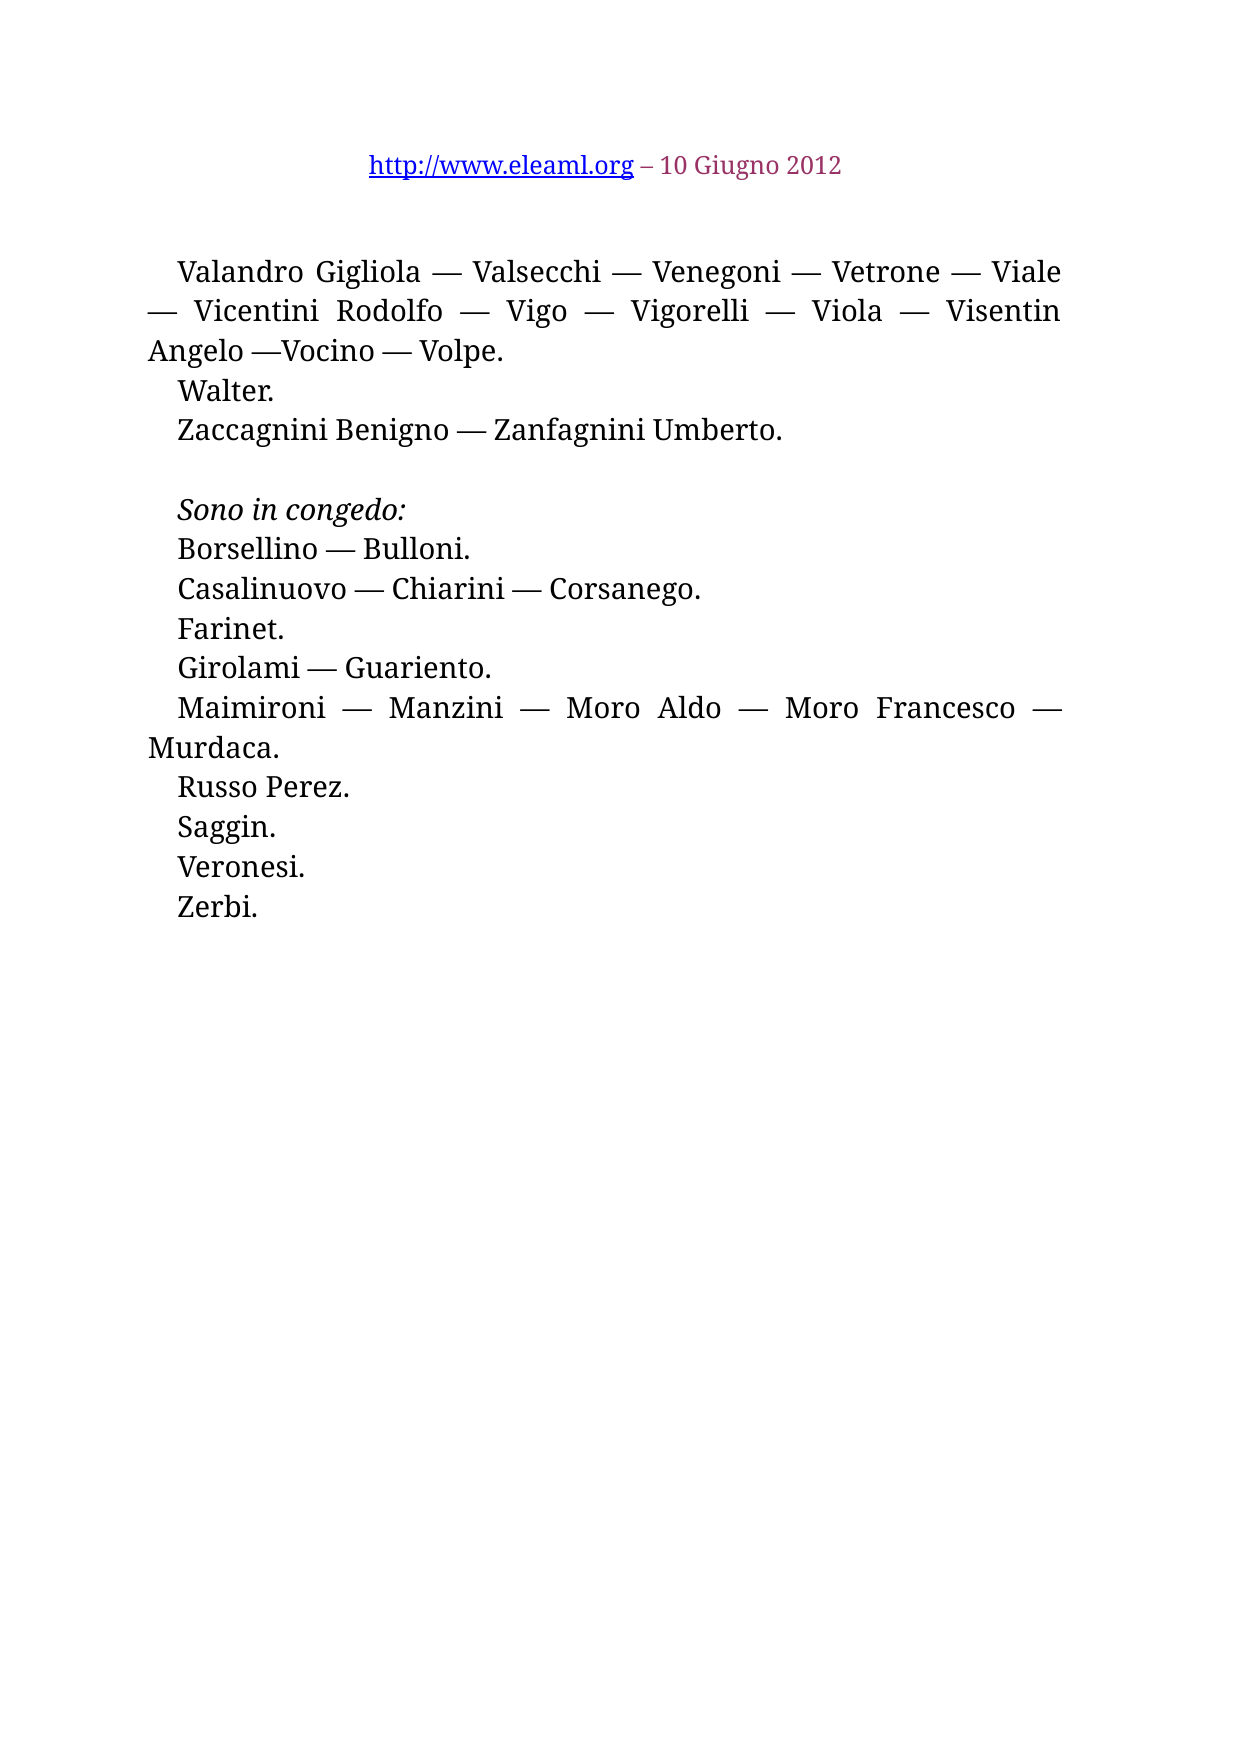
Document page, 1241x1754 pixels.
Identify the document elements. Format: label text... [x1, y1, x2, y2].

text Sono in congedo: [148, 489, 1063, 529]
text Farinet. [148, 608, 1063, 648]
text Saggin. [148, 806, 1063, 846]
text Zaccagnini Benigno — Zanfagnini Umberto. [148, 409, 1063, 449]
text Casalinuovo — Chiarini — Corsanego. [148, 568, 1063, 608]
text Valandro Gigliola — Valsecchi — Venegoni — Vetrone — Viale — Vicentini Rodolfo — Vigo — Vigorelli — Viola — Visentin Angelo —Vocino — Volpe. [148, 251, 1063, 370]
text Zerbi. [148, 886, 1063, 926]
text Maimironi — Manzini — Moro Aldo — Moro Francesco — Murdaca. [148, 687, 1063, 767]
text Borsellino — Bulloni. [148, 529, 1063, 568]
text Russo Perez. [148, 767, 1063, 806]
text Walter. [148, 370, 1063, 409]
text Girolami — Guariento. [148, 648, 1063, 687]
text Veronesi. [148, 846, 1063, 886]
